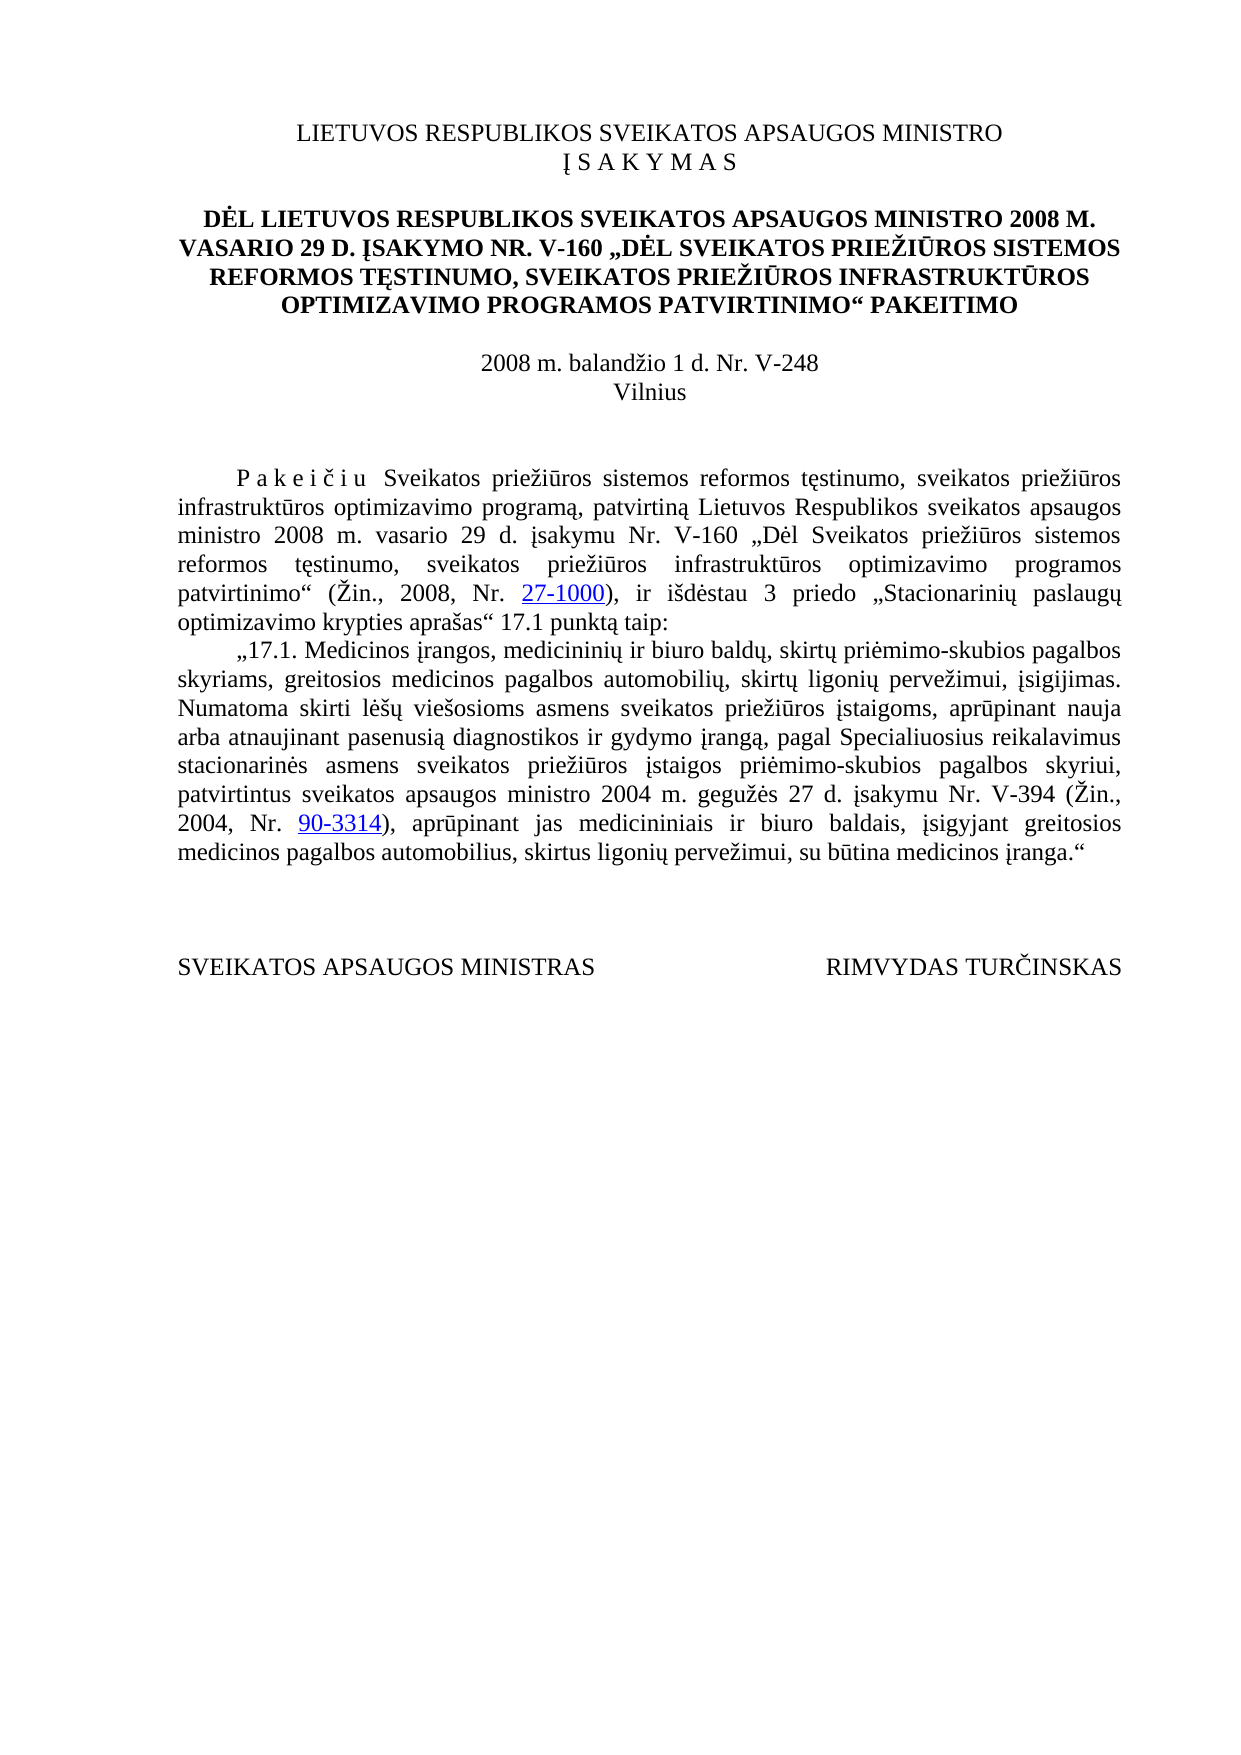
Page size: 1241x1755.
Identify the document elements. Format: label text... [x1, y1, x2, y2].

text LIETUVOS RESPUBLIKOS SVEIKATOS APSAUGOS MINISTRO [177, 118, 1122, 147]
text ĮSAKYMAS [177, 147, 1122, 176]
text Pakeičiu Sveikatos priežiūros sistemos reformos tęstinumo, sveikatos priežiūros infrastruktūros optimizavimo programą, patvirtiną Lietuvos Respublikos sveikatos apsaugos ministro 2008 m. vasario 29 d. įsakymu Nr. V-160 „Dėl Sveikatos priežiūros sistemos reformos tęstinumo, sveikatos priežiūros infrastruktūros optimizavimo programos patvirtinimo“ (Žin., 2008, Nr. 27-1000), ir išdėstau 3 priedo „Stacionarinių paslaugų optimizavimo krypties aprašas“ 17.1 punktą taip: [177, 463, 1122, 636]
text „17.1. Medicinos įrangos, medicininių ir biuro baldų, skirtų priėmimo-skubios pagalbos skyriams, greitosios medicinos pagalbos automobilių, skirtų ligonių pervežimui, įsigijimas. Numatoma skirti lėšų viešosioms asmens sveikatos priežiūros įstaigoms, aprūpinant nauja arba atnaujinant pasenusią diagnostikos ir gydymo įrangą, pagal Specialiuosius reikalavimus stacionarinės asmens sveikatos priežiūros įstaigos priėmimo-skubios pagalbos skyriui, patvirtintus sveikatos apsaugos ministro 2004 m. gegužės 27 d. įsakymu Nr. V-394 (Žin., 2004, Nr. 90-3314), aprūpinant jas medicininiais ir biuro baldais, įsigyjant greitosios medicinos pagalbos automobilius, skirtus ligonių pervežimui, su būtina medicinos įranga.“ [177, 636, 1122, 866]
text DĖL LIETUVOS RESPUBLIKOS SVEIKATOS APSAUGOS MINISTRO 2008 M. VASARIO 29 D. ĮSAKYMO NR. V-160 „DĖL SVEIKATOS PRIEŽIŪROS SISTEMOS REFORMOS TĘSTINUMO, SVEIKATOS PRIEŽIŪROS INFRASTRUKTŪROS OPTIMIZAVIMO PROGRAMOS PATVIRTINIMO“ PAKEITIMO [177, 204, 1122, 319]
text 2008 m. balandžio 1 d. Nr. V-248 [177, 348, 1122, 377]
text SVEIKATOS APSAUGOS MINISTRAS RIMVYDAS TURČINSKAS [177, 952, 1122, 981]
text Vilnius [177, 377, 1122, 406]
